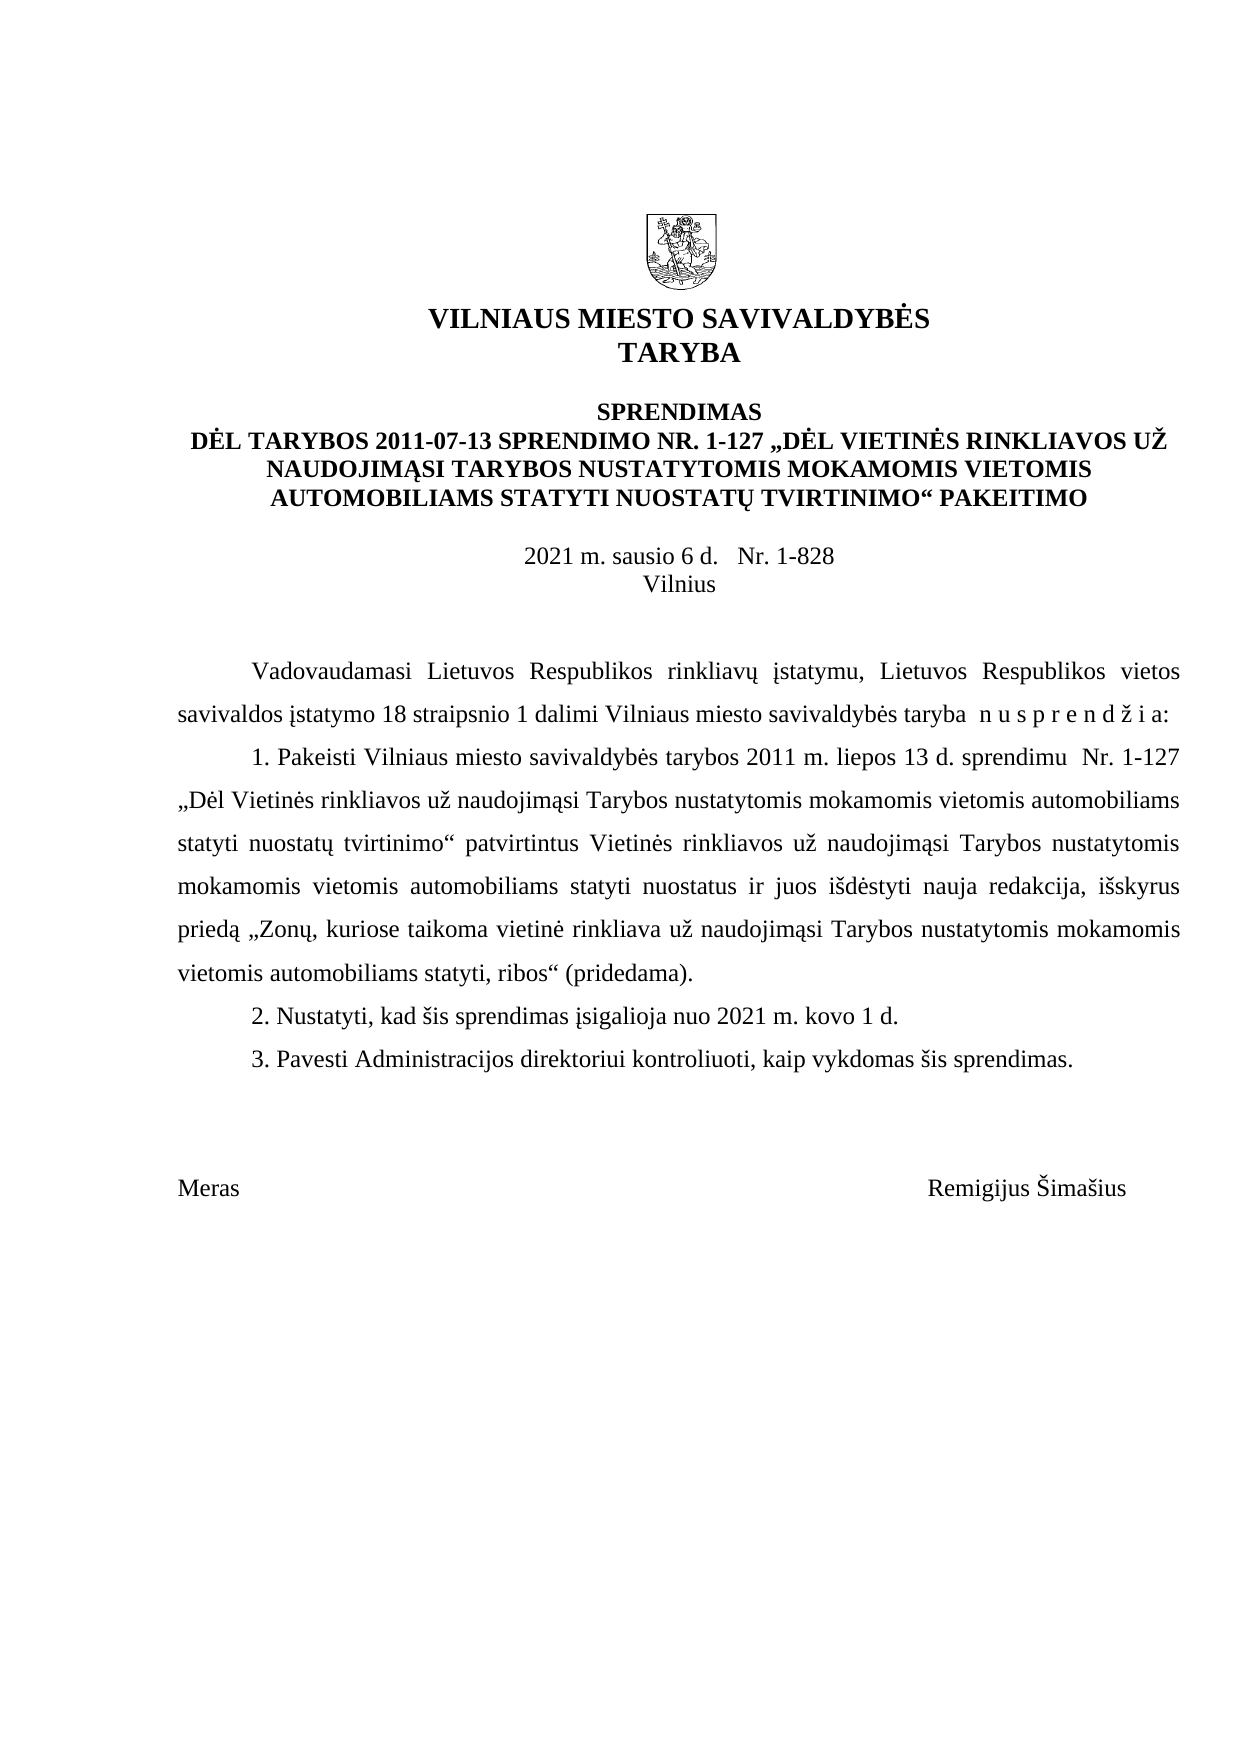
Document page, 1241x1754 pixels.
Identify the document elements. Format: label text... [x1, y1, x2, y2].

text Meras Remigijus Šimašius [177, 1173, 1181, 1202]
text 3. Pavesti Administracijos direktoriui kontroliuoti, kaip vykdomas šis sprendimas. [177, 1044, 1181, 1073]
text TARYBA [177, 335, 1181, 368]
text Vadovaudamasi Lietuvos Respublikos rinkliavų įstatymu, Lietuvos Respublikos vietos savivaldos įstatymo 18 straipsnio 1 dalimi Vilniaus miesto savivaldybės taryba n u s p r e n d ž i a: [177, 656, 1181, 728]
text 2. Nustatyti, kad šis sprendimas įsigalioja nuo 2021 m. kovo 1 d. [177, 1001, 1181, 1029]
text Vilnius [177, 569, 1181, 598]
text 2021 m. sausio 6 d. Nr. 1-828 [177, 541, 1181, 569]
text DĖL TARYBOS 2011-07-13 SPRENDIMO NR. 1-127 „DĖL VIETINĖS RINKLIAVOS UŽ NAUDOJIMĄSI TARYBOS NUSTATYTOMIS MOKAMOMIS VIETOMIS AUTOMOBILIAMS STATYTI NUOSTATŲ TVIRTINIMO“ PAKEITIMO [177, 426, 1181, 512]
text VILNIAUS MIESTO SAVIVALDYBĖS [177, 301, 1181, 335]
text 1. Pakeisti Vilniaus miesto savivaldybės tarybos 2011 m. liepos 13 d. sprendimu Nr. 1-127 „Dėl Vietinės rinkliavos už naudojimąsi Tarybos nustatytomis mokamomis vietomis automobiliams statyti nuostatų tvirtinimo“ patvirtintus Vietinės rinkliavos už naudojimąsi Tarybos nustatytomis mokamomis vietomis automobiliams statyti nuostatus ir juos išdėstyti nauja redakcija, išskyrus priedą „Zonų, kuriose taikoma vietinė rinkliava už naudojimąsi Tarybos nustatytomis mokamomis vietomis automobiliams statyti, ribos“ (pridedama). [177, 742, 1181, 986]
text SPRENDIMAS [177, 397, 1181, 426]
